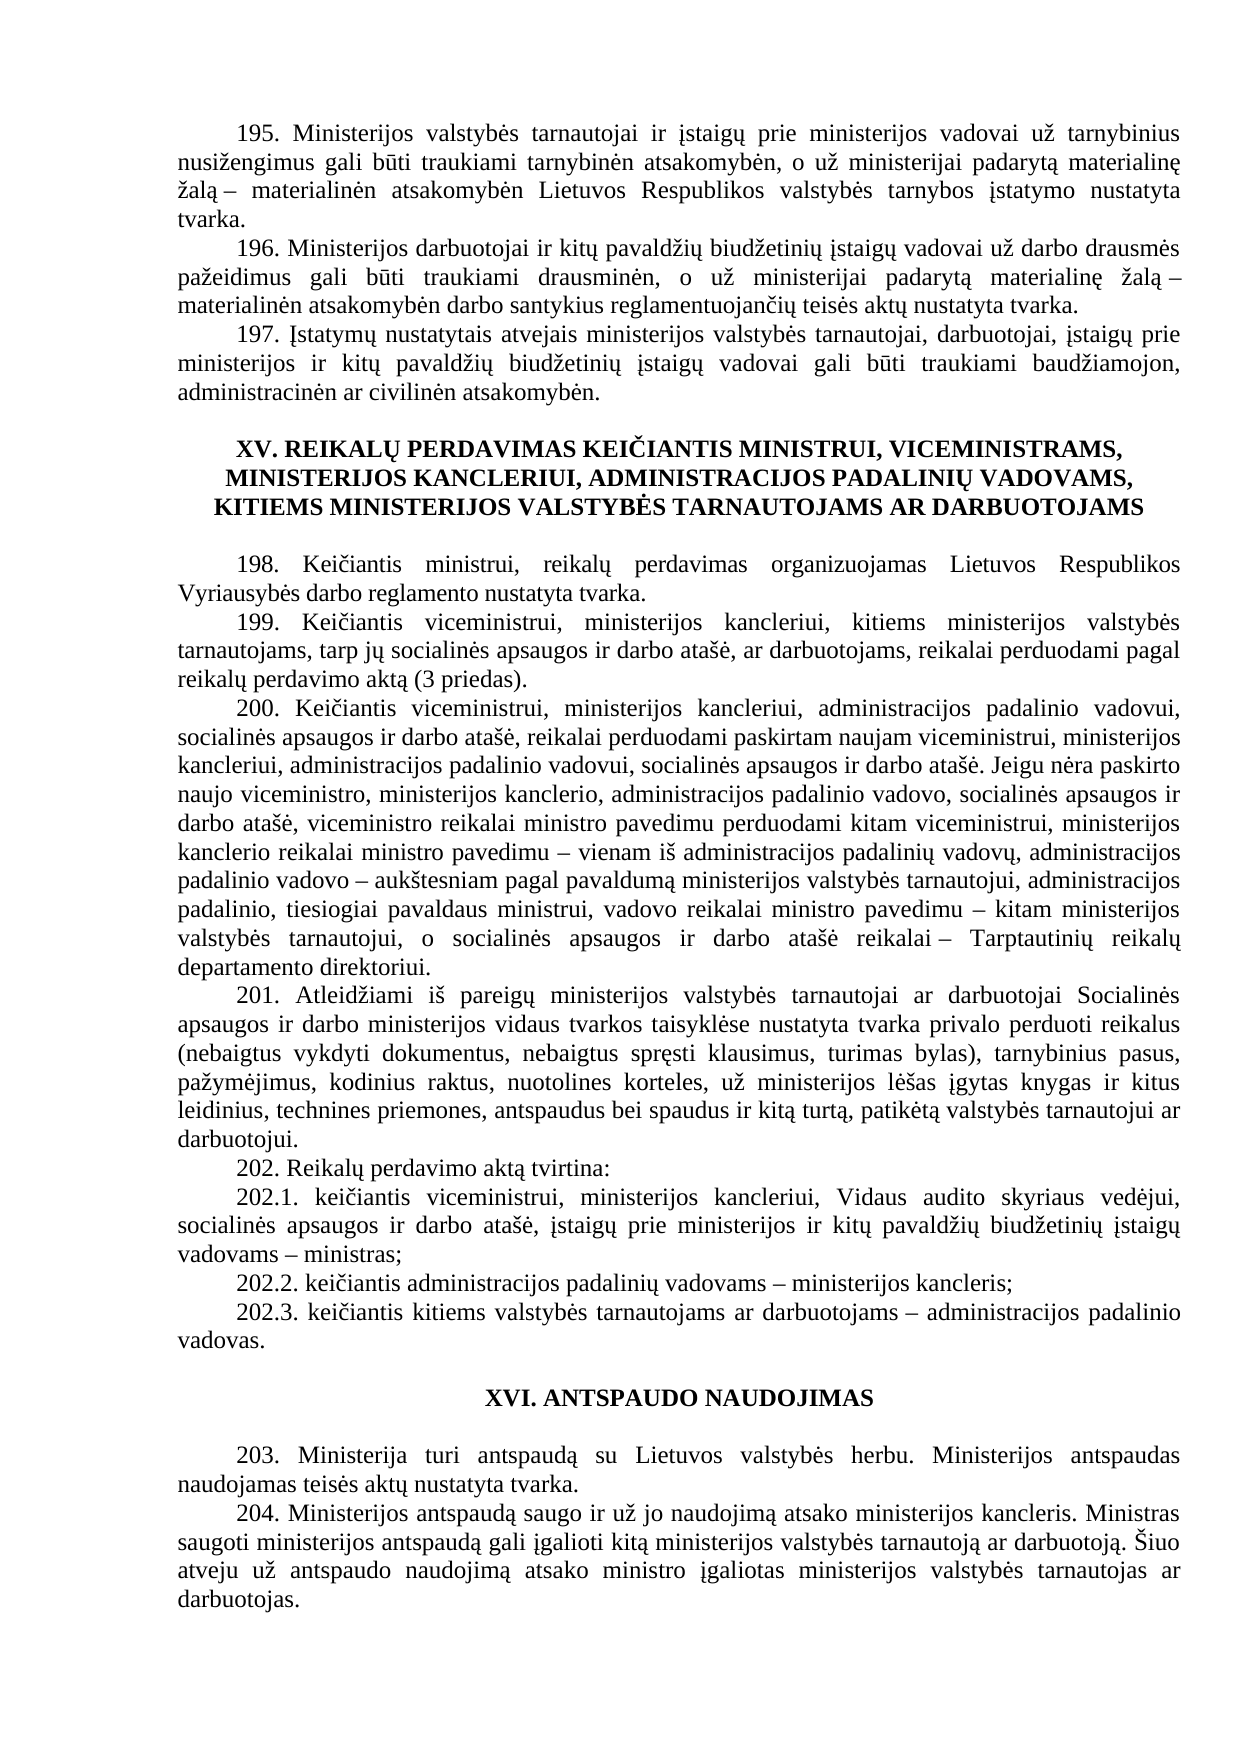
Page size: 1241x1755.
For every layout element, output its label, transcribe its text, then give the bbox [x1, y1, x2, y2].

text 198. Keičiantis ministrui, reikalų perdavimas organizuojamas Lietuvos Respublikos Vyriausybės darbo reglamento nustatyta tvarka. [177, 549, 1181, 607]
text 203. Ministerija turi antspaudą su Lietuvos valstybės herbu. Ministerijos antspaudas naudojamas teisės aktų nustatyta tvarka. [177, 1441, 1181, 1498]
text 202.2. keičiantis administracijos padalinių vadovams – ministerijos kancleris; [177, 1268, 1181, 1297]
text 200. Keičiantis viceministrui, ministerijos kancleriui, administracijos padalinio vadovui, socialinės apsaugos ir darbo atašė, reikalai perduodami paskirtam naujam viceministrui, ministerijos kancleriui, administracijos padalinio vadovui, socialinės apsaugos ir darbo atašė. Jeigu nėra paskirto naujo viceministro, ministerijos kanclerio, administracijos padalinio vadovo, socialinės apsaugos ir darbo atašė, viceministro reikalai ministro pavedimu perduodami kitam viceministrui, ministerijos kanclerio reikalai ministro pavedimu – vienam iš administracijos padalinių vadovų, administracijos padalinio vadovo – aukštesniam pagal pavaldumą ministerijos valstybės tarnautojui, administracijos padalinio, tiesiogiai pavaldaus ministrui, vadovo reikalai ministro pavedimu – kitam ministerijos valstybės tarnautojui, o socialinės apsaugos ir darbo atašė reikalai – Tarptautinių reikalų departamento direktoriui. [177, 693, 1181, 981]
text 196. Ministerijos darbuotojai ir kitų pavaldžių biudžetinių įstaigų vadovai už darbo drausmės pažeidimus gali būti traukiami drausminėn, o už ministerijai padarytą materialinę žalą – materialinėn atsakomybėn darbo santykius reglamentuojančių teisės aktų nustatyta tvarka. [177, 233, 1181, 319]
text XV. REIKALŲ PERDAVIMAS KEIČIANTIS MINISTRUI, VICEMINISTRAMS, MINISTERIJOS KANCLERIUI, ADMINISTRACIJOS PADALINIŲ VADOVAMS, KITIEMS MINISTERIJOS VALSTYBĖS TARNAUTOJAMS AR DARBUOTOJAMS [177, 434, 1181, 521]
text 195. Ministerijos valstybės tarnautojai ir įstaigų prie ministerijos vadovai už tarnybinius nusižengimus gali būti traukiami tarnybinėn atsakomybėn, o už ministerijai padarytą materialinę žalą – materialinėn atsakomybėn Lietuvos Respublikos valstybės tarnybos įstatymo nustatyta tvarka. [177, 118, 1181, 233]
text 199. Keičiantis viceministrui, ministerijos kancleriui, kitiems ministerijos valstybės tarnautojams, tarp jų socialinės apsaugos ir darbo atašė, ar darbuotojams, reikalai perduodami pagal reikalų perdavimo aktą (3 priedas). [177, 607, 1181, 693]
text 202.1. keičiantis viceministrui, ministerijos kancleriui, Vidaus audito skyriaus vedėjui, socialinės apsaugos ir darbo atašė, įstaigų prie ministerijos ir kitų pavaldžių biudžetinių įstaigų vadovams – ministras; [177, 1182, 1181, 1268]
text 204. Ministerijos antspaudą saugo ir už jo naudojimą atsako ministerijos kancleris. Ministras saugoti ministerijos antspaudą gali įgalioti kitą ministerijos valstybės tarnautoją ar darbuotoją. Šiuo atveju už antspaudo naudojimą atsako ministro įgaliotas ministerijos valstybės tarnautojas ar darbuotojas. [177, 1498, 1181, 1613]
text 202. Reikalų perdavimo aktą tvirtina: [177, 1153, 1181, 1182]
text 197. Įstatymų nustatytais atvejais ministerijos valstybės tarnautojai, darbuotojai, įstaigų prie ministerijos ir kitų pavaldžių biudžetinių įstaigų vadovai gali būti traukiami baudžiamojon, administracinėn ar civilinėn atsakomybėn. [177, 319, 1181, 406]
text 201. Atleidžiami iš pareigų ministerijos valstybės tarnautojai ar darbuotojai Socialinės apsaugos ir darbo ministerijos vidaus tvarkos taisyklėse nustatyta tvarka privalo perduoti reikalus (nebaigtus vykdyti dokumentus, nebaigtus spręsti klausimus, turimas bylas), tarnybinius pasus, pažymėjimus, kodinius raktus, nuotolines korteles, už ministerijos lėšas įgytas knygas ir kitus leidinius, technines priemones, antspaudus bei spaudus ir kitą turtą, patikėtą valstybės tarnautojui ar darbuotojui. [177, 981, 1181, 1153]
text XVI. ANTSPAUDO NAUDOJIMAS [177, 1383, 1181, 1412]
text 202.3. keičiantis kitiems valstybės tarnautojams ar darbuotojams – administracijos padalinio vadovas. [177, 1297, 1181, 1354]
